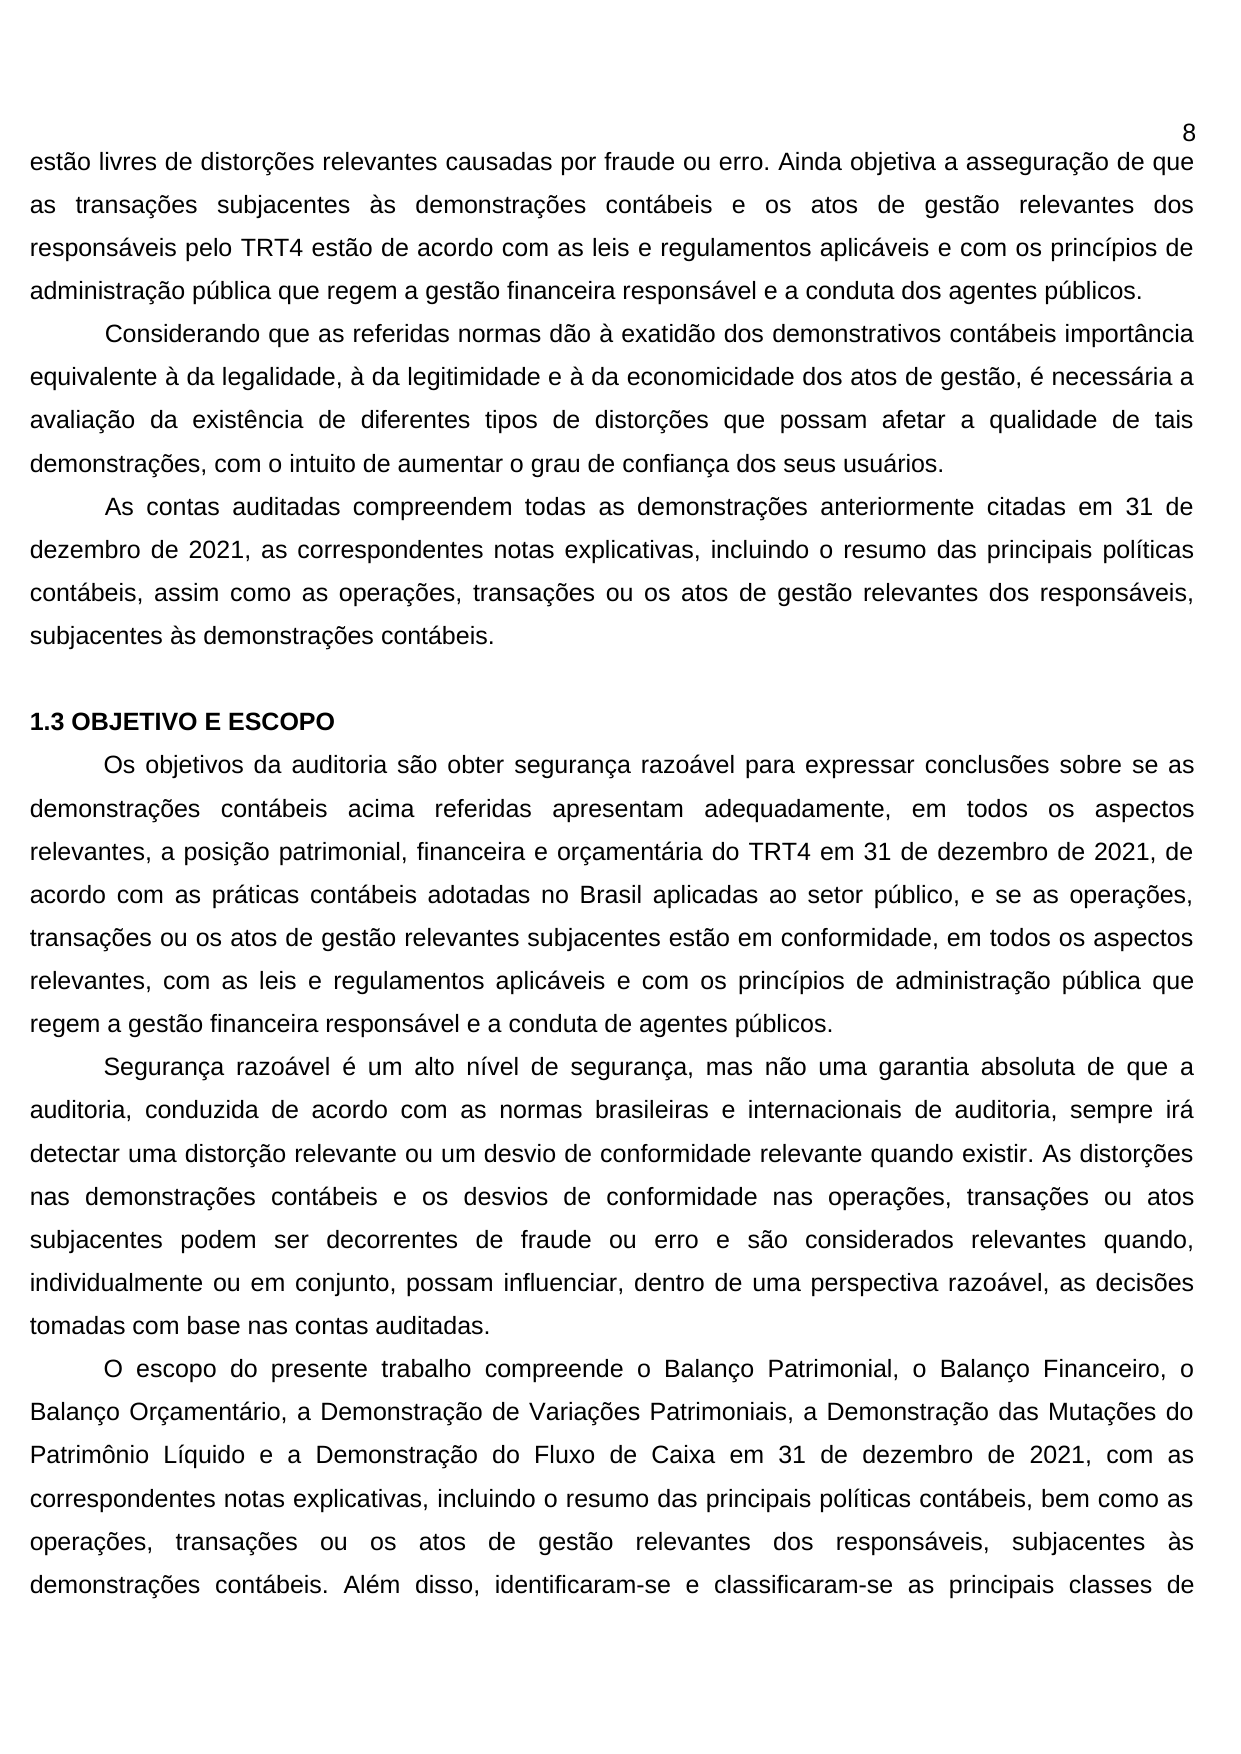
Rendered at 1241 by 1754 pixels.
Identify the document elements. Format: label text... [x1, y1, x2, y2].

text Os objetivos da auditoria são obter segurança razoável para expressar conclusões sobre se as demonstrações contábeis acima referidas apresentam adequadamente, em todos os aspectos relevantes, a posição patrimonial, financeira e orçamentária do TRT4 em 31 de dezembro de 2021, de acordo com as práticas contábeis adotadas no Brasil aplicadas ao setor público, e se as operações, transações ou os atos de gestão relevantes subjacentes estão em conformidade, em todos os aspectos relevantes, com as leis e regulamentos aplicáveis e com os princípios de administração pública que regem a gestão financeira responsável e a conduta de agentes públicos. [29, 751, 1196, 1038]
text As contas auditadas compreendem todas as demonstrações anteriormente citadas em 31 de dezembro de 2021, as correspondentes notas explicativas, incluindo o resumo das principais políticas contábeis, assim como as operações, transações ou os atos de gestão relevantes dos responsáveis, subjacentes às demonstrações contábeis. [29, 492, 1196, 650]
text Segurança razoável é um alto nível de segurança, mas não uma garantia absoluta de que a auditoria, conduzida de acordo com as normas brasileiras e internacionais de auditoria, sempre irá detectar uma distorção relevante ou um desvio de conformidade relevante quando existir. As distorções nas demonstrações contábeis e os desvios de conformidade nas operações, transações ou atos subjacentes podem ser decorrentes de fraude ou erro e são considerados relevantes quando, individualmente ou em conjunto, possam influenciar, dentro de uma perspectiva razoável, as decisões tomadas com base nas contas auditadas. [29, 1052, 1196, 1340]
text estão livres de distorções relevantes causadas por fraude ou erro. Ainda objetiva a asseguração de que as transações subjacentes às demonstrações contábeis e os atos de gestão relevantes dos responsáveis pelo TRT4 estão de acordo com as leis e regulamentos aplicáveis e com os princípios de administração pública que regem a gestão financeira responsável e a conduta dos agentes públicos. [29, 147, 1196, 305]
text O escopo do presente trabalho compreende o Balanço Patrimonial, o Balanço Financeiro, o Balanço Orçamentário, a Demonstração de Variações Patrimoniais, a Demonstração das Mutações do Patrimônio Líquido e a Demonstração do Fluxo de Caixa em 31 de dezembro de 2021, com as correspondentes notas explicativas, incluindo o resumo das principais políticas contábeis, bem como as operações, transações ou os atos de gestão relevantes dos responsáveis, subjacentes às demonstrações contábeis. Além disso, identificaram-se e classificaram-se as principais classes de [29, 1354, 1196, 1599]
text Considerando que as referidas normas dão à exatidão dos demonstrativos contábeis importância equivalente à da legalidade, à da legitimidade e à da economicidade dos atos de gestão, é necessária a avaliação da existência de diferentes tipos de distorções que possam afetar a qualidade de tais demonstrações, com o intuito de aumentar o grau de confiança dos seus usuários. [29, 319, 1196, 477]
subtitle 1.3 OBJETIVO E ESCOPO [29, 707, 1196, 736]
